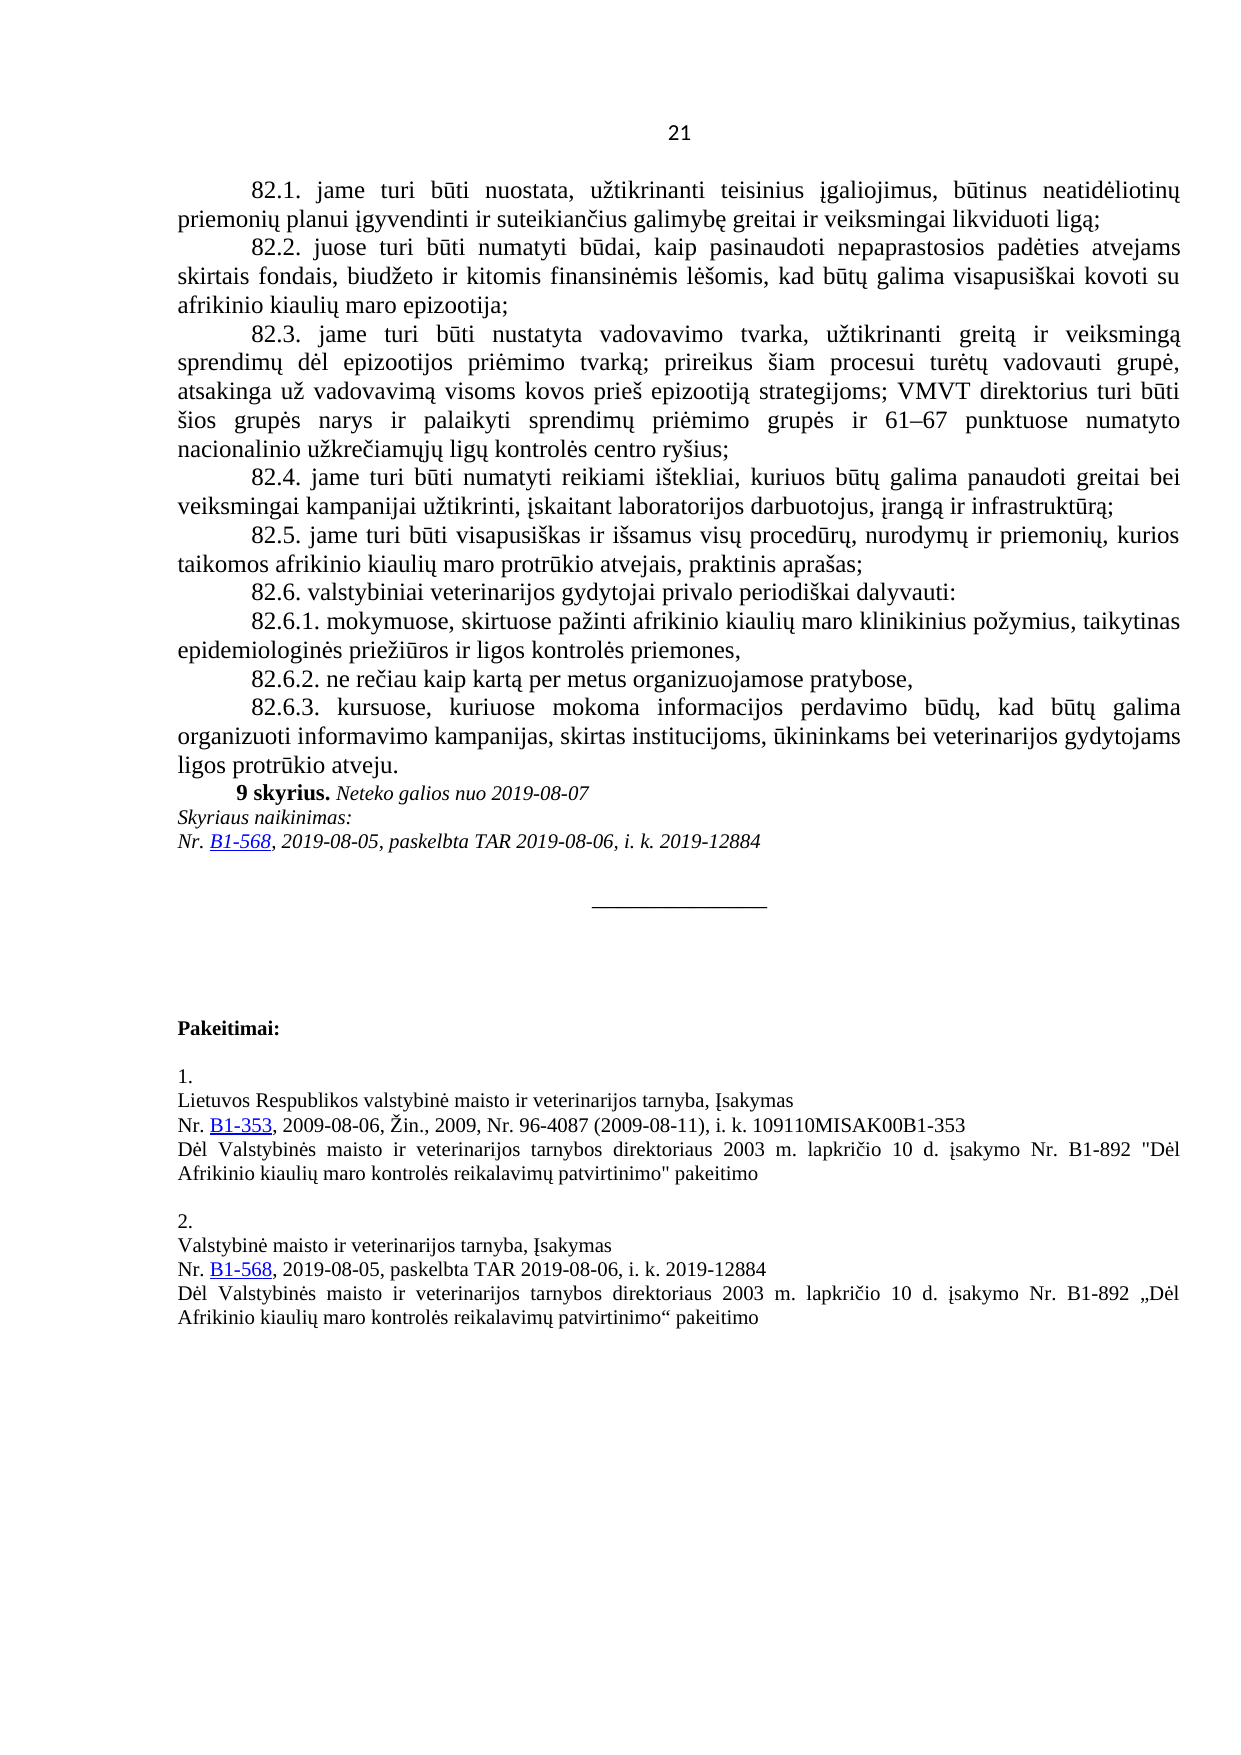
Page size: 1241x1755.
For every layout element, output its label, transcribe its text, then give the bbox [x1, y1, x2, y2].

text 82.6.3. kursuose, kuriuose mokoma informacijos perdavimo būdų, kad būtų galima organizuoti informavimo kampanijas, skirtas institucijoms, ūkininkams bei veterinarijos gydytojams ligos protrūkio atveju. [177, 692, 1181, 779]
text Dėl Valstybinės maisto ir veterinarijos tarnybos direktoriaus 2003 m. lapkričio 10 d. įsakymo Nr. B1-892 "Dėl Afrikinio kiaulių maro kontrolės reikalavimų patvirtinimo" pakeitimo [177, 1137, 1181, 1185]
text 82.1. jame turi būti nuostata, užtikrinanti teisinius įgaliojimus, būtinus neatidėliotinų priemonių planui įgyvendinti ir suteikiančius galimybę greitai ir veiksmingai likviduoti ligą; [177, 175, 1181, 232]
text 82.6.1. mokymuose, skirtuose pažinti afrikinio kiaulių maro klinikinius požymius, taikytinas epidemiologinės priežiūros ir ligos kontrolės priemones, [177, 606, 1181, 664]
text Dėl Valstybinės maisto ir veterinarijos tarnybos direktoriaus 2003 m. lapkričio 10 d. įsakymo Nr. B1-892 „Dėl Afrikinio kiaulių maro kontrolės reikalavimų patvirtinimo“ pakeitimo [177, 1281, 1181, 1329]
text 9 skyrius. Neteko galios nuo 2019-08-07 [177, 779, 1181, 805]
text Valstybinė maisto ir veterinarijos tarnyba, Įsakymas [177, 1233, 1181, 1257]
text Pakeitimai: [177, 1016, 1181, 1040]
text Nr. B1-353, 2009-08-06, Žin., 2009, Nr. 96-4087 (2009-08-11), i. k. 109110MISAK00B1-353 [177, 1112, 1181, 1137]
text Skyriaus naikinimas: [177, 805, 1181, 829]
text 82.3. jame turi būti nustatyta vadovavimo tvarka, užtikrinanti greitą ir veiksmingą sprendimų dėl epizootijos priėmimo tvarką; prireikus šiam procesui turėtų vadovauti grupė, atsakinga už vadovavimą visoms kovos prieš epizootiją strategijoms; VMVT direktorius turi būti šios grupės narys ir palaikyti sprendimų priėmimo grupės ir 61–67 punktuose numatyto nacionalinio užkrečiamųjų ligų kontrolės centro ryšius; [177, 319, 1181, 462]
text 82.5. jame turi būti visapusiškas ir išsamus visų procedūrų, nurodymų ir priemonių, kurios taikomos afrikinio kiaulių maro protrūkio atvejais, praktinis aprašas; [177, 520, 1181, 577]
text ______________ [177, 882, 1181, 911]
text 82.2. juose turi būti numatyti būdai, kaip pasinaudoti nepaprastosios padėties atvejams skirtais fondais, biudžeto ir kitomis finansinėmis lėšomis, kad būtų galima visapusiškai kovoti su afrikinio kiaulių maro epizootija; [177, 232, 1181, 319]
text 2. [177, 1209, 1181, 1233]
text Nr. B1-568, 2019-08-05, paskelbta TAR 2019-08-06, i. k. 2019-12884 [177, 1257, 1181, 1281]
text 82.6.2. ne rečiau kaip kartą per metus organizuojamose pratybose, [177, 664, 1181, 692]
text 82.4. jame turi būti numatyti reikiami ištekliai, kuriuos būtų galima panaudoti greitai bei veiksmingai kampanijai užtikrinti, įskaitant laboratorijos darbuotojus, įrangą ir infrastruktūrą; [177, 462, 1181, 520]
text Lietuvos Respublikos valstybinė maisto ir veterinarijos tarnyba, Įsakymas [177, 1088, 1181, 1112]
text 82.6. valstybiniai veterinarijos gydytojai privalo periodiškai dalyvauti: [177, 577, 1181, 606]
text Nr. B1-568, 2019-08-05, paskelbta TAR 2019-08-06, i. k. 2019-12884 [177, 829, 1181, 853]
text 1. [177, 1064, 1181, 1088]
